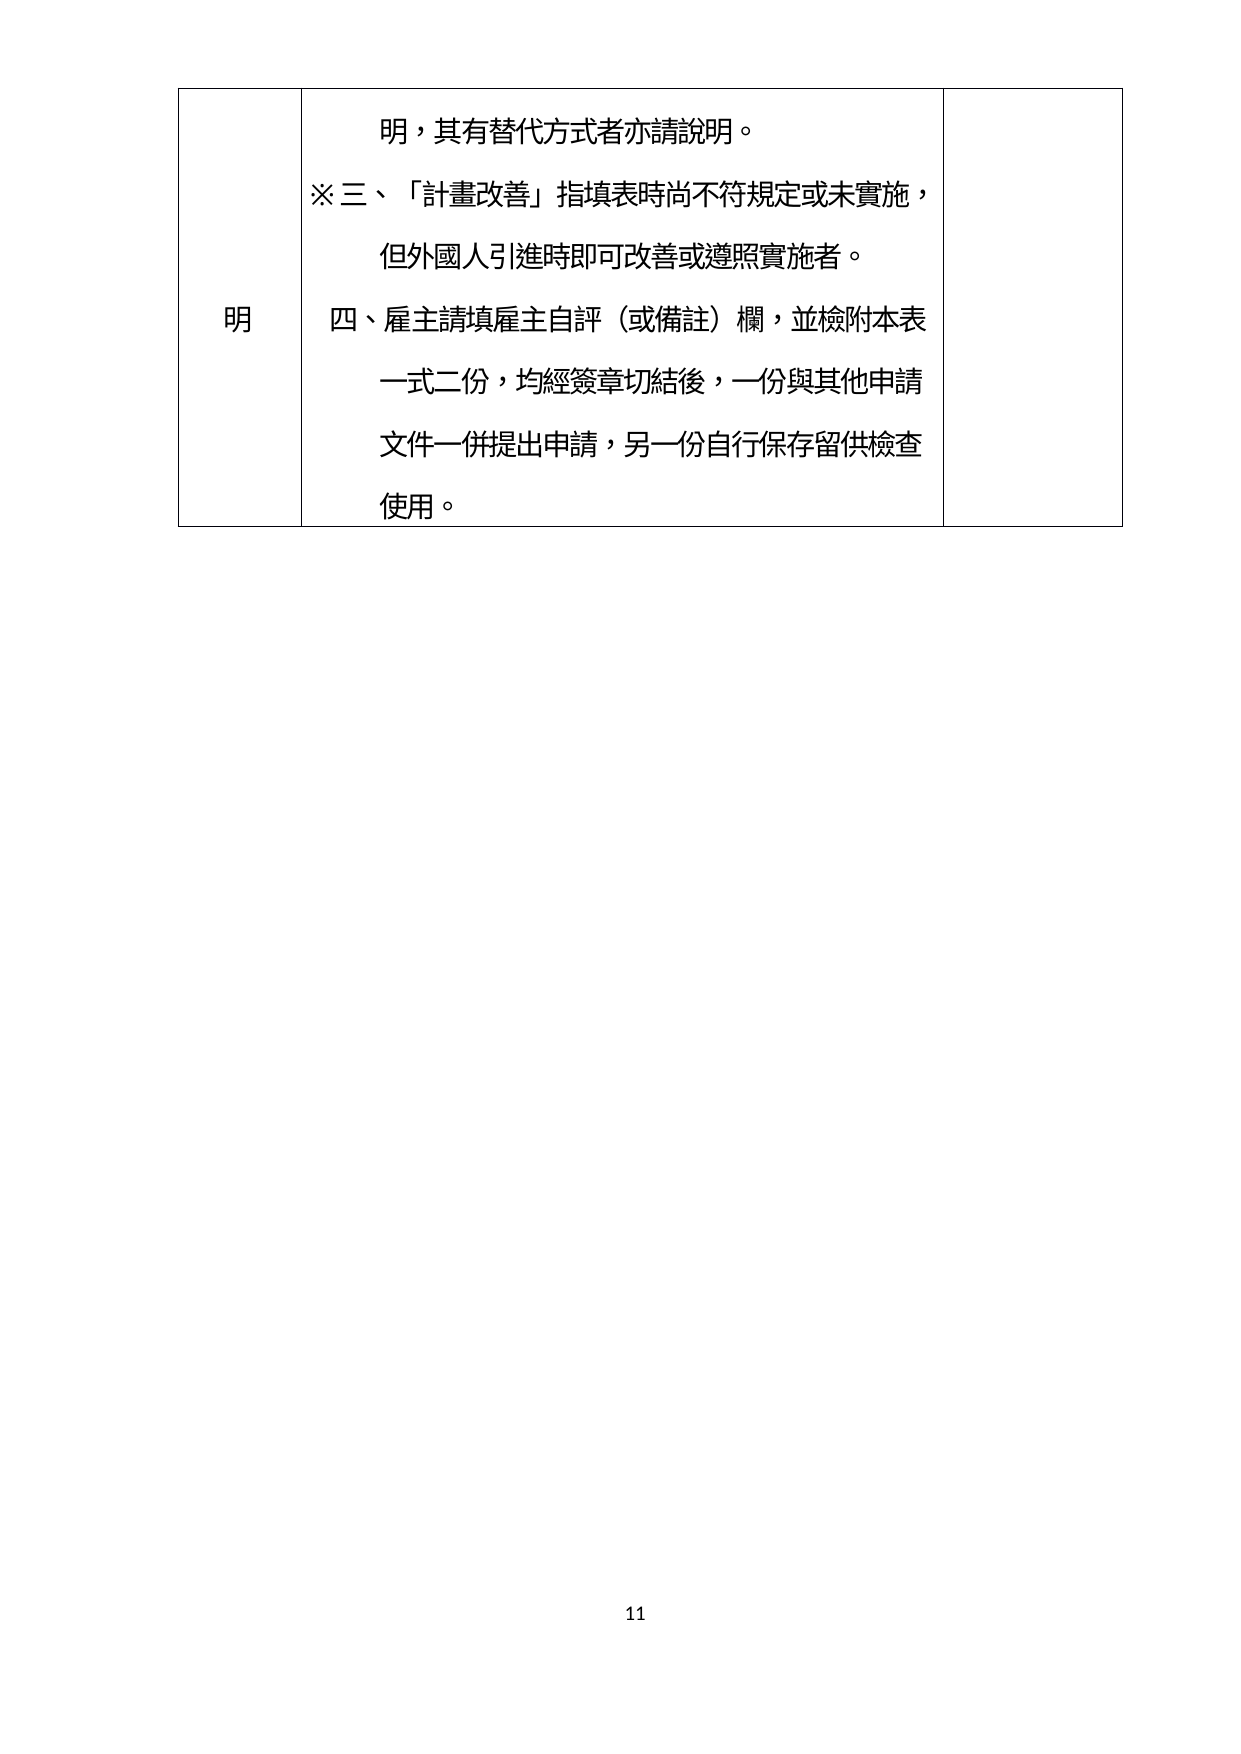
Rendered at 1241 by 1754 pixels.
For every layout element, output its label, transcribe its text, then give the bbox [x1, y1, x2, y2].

table_cell 明 [179, 89, 301, 526]
table_cell 明，其有替代方式者亦請說明。 ※三、「計畫改善」指填表時尚不符規定或未實施，但外國人引進時即可改善或遵照實施者。 四、雇主請填雇主自評（或備註）欄，並檢附本表一式二份，均經簽章切結後，一份與其他申請文件一併提出申請，另一份自行保存留供檢查使用。 [302, 89, 943, 526]
table_cell [944, 89, 1122, 526]
